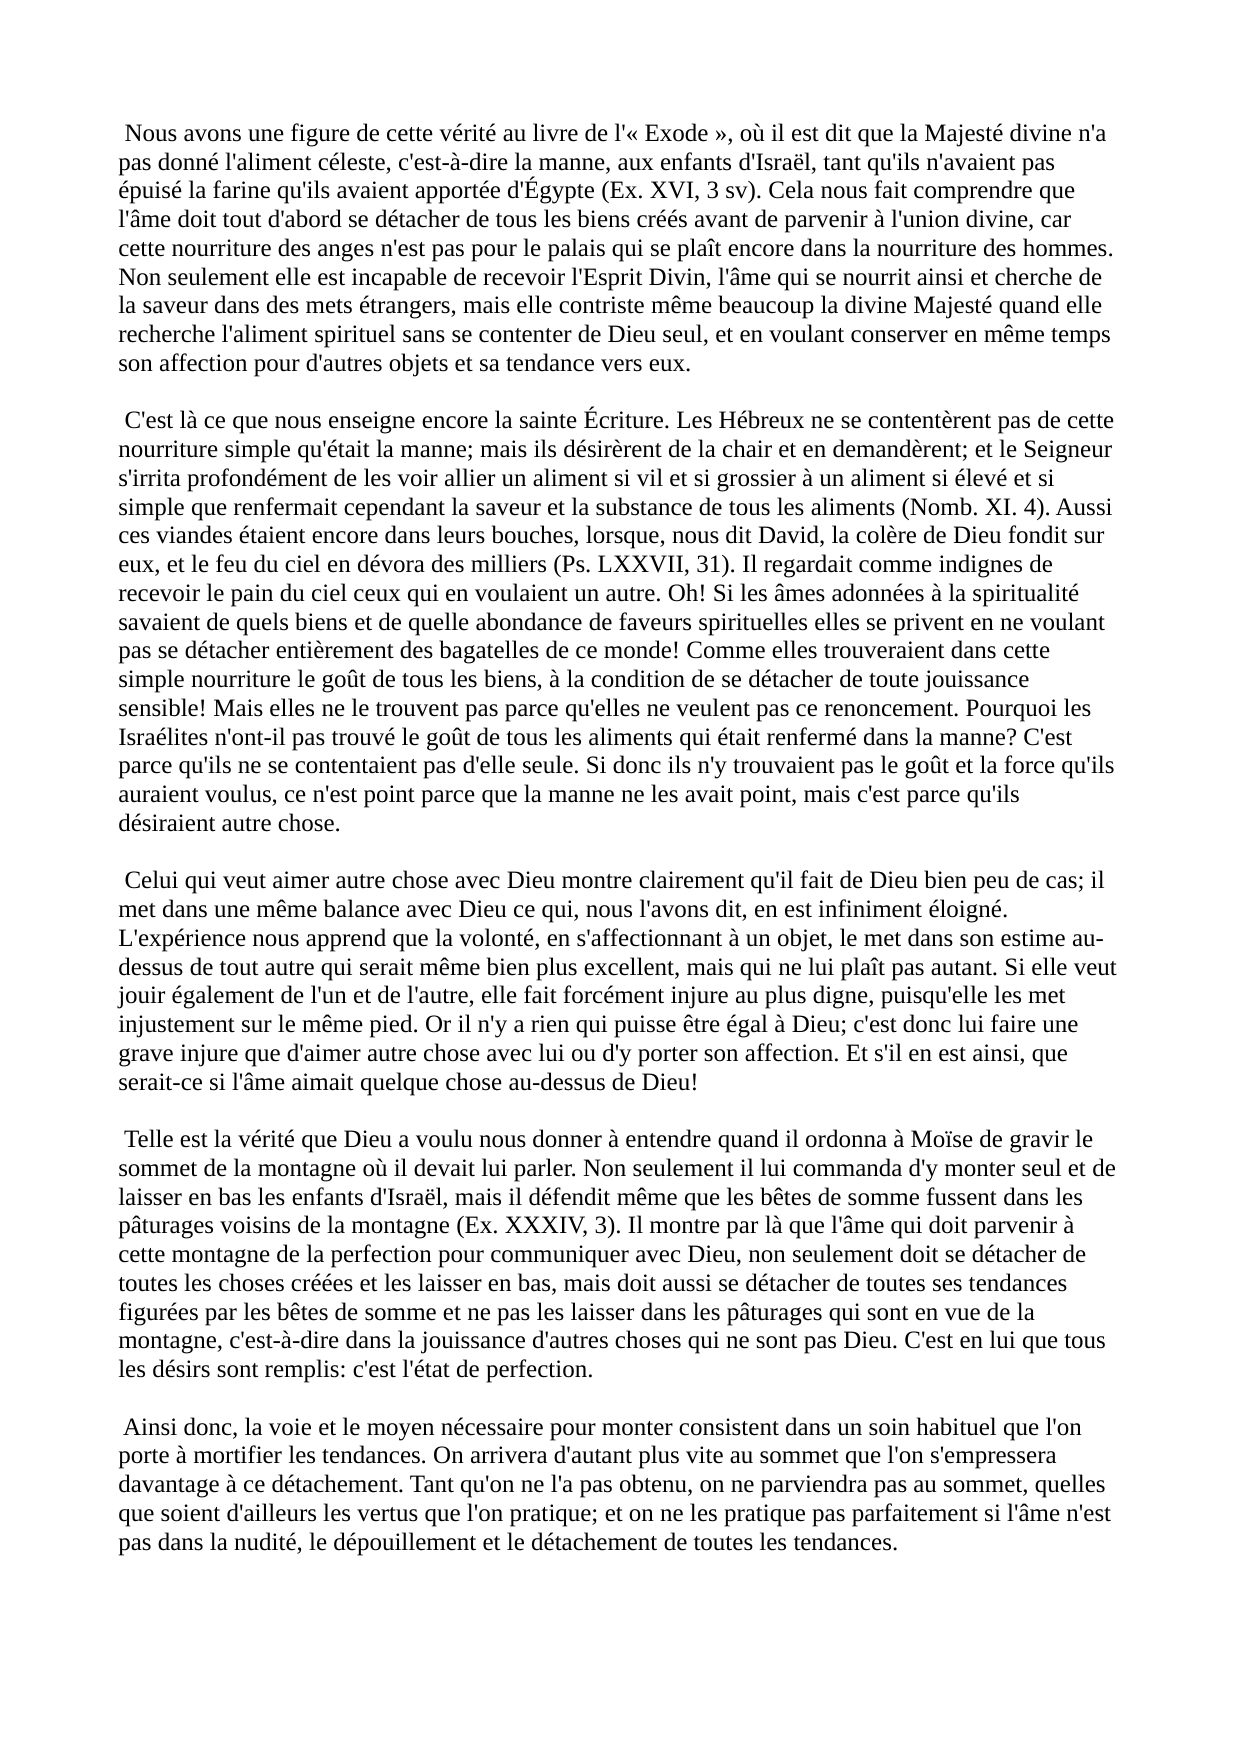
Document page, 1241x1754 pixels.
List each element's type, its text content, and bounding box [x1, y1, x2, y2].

text Telle est la vérité que Dieu a voulu nous donner à entendre quand il ordonna à Moïse de gravir le sommet de la montagne où il devait lui parler. Non seulement il lui commanda d'y monter seul et de laisser en bas les enfants d'Israël, mais il défendit même que les bêtes de somme fussent dans les pâturages voisins de la montagne (Ex. XXXIV, 3). Il montre par là que l'âme qui doit parvenir à cette montagne de la perfection pour communiquer avec Dieu, non seulement doit se détacher de toutes les choses créées et les laisser en bas, mais doit aussi se détacher de toutes ses tendances figurées par les bêtes de somme et ne pas les laisser dans les pâturages qui sont en vue de la montagne, c'est-à-dire dans la jouissance d'autres choses qui ne sont pas Dieu. C'est en lui que tous les désirs sont remplis: c'est l'état de perfection. [118, 1124, 1122, 1383]
text Ainsi donc, la voie et le moyen nécessaire pour monter consistent dans un soin habituel que l'on porte à mortifier les tendances. On arrivera d'autant plus vite au sommet que l'on s'empressera davantage à ce détachement. Tant qu'on ne l'a pas obtenu, on ne parviendra pas au sommet, quelles que soient d'ailleurs les vertus que l'on pratique; et on ne les pratique pas parfaitement si l'âme n'est pas dans la nudité, le dépouillement et le détachement de toutes les tendances. [118, 1412, 1122, 1556]
text C'est là ce que nous enseigne encore la sainte Écriture. Les Hébreux ne se contentèrent pas de cette nourriture simple qu'était la manne; mais ils désirèrent de la chair et en demandèrent; et le Seigneur s'irrita profondément de les voir allier un aliment si vil et si grossier à un aliment si élevé et si simple que renfermait cependant la saveur et la substance de tous les aliments (Nomb. XI. 4). Aussi ces viandes étaient encore dans leurs bouches, lorsque, nous dit David, la colère de Dieu fondit sur eux, et le feu du ciel en dévora des milliers (Ps. LXXVII, 31). Il regardait comme indignes de recevoir le pain du ciel ceux qui en voulaient un autre. Oh! Si les âmes adonnées à la spiritualité savaient de quels biens et de quelle abondance de faveurs spirituelles elles se privent en ne voulant pas se détacher entièrement des bagatelles de ce monde! Comme elles trouveraient dans cette simple nourriture le goût de tous les biens, à la condition de se détacher de toute jouissance sensible! Mais elles ne le trouvent pas parce qu'elles ne veulent pas ce renoncement. Pourquoi les Israélites n'ont-il pas trouvé le goût de tous les aliments qui était renfermé dans la manne? C'est parce qu'ils ne se contentaient pas d'elle seule. Si donc ils n'y trouvaient pas le goût et la force qu'ils auraient voulus, ce n'est point parce que la manne ne les avait point, mais c'est parce qu'ils désiraient autre chose. [118, 406, 1122, 837]
text Celui qui veut aimer autre chose avec Dieu montre clairement qu'il fait de Dieu bien peu de cas; il met dans une même balance avec Dieu ce qui, nous l'avons dit, en est infiniment éloigné. L'expérience nous apprend que la volonté, en s'affectionnant à un objet, le met dans son estime au-dessus de tout autre qui serait même bien plus excellent, mais qui ne lui plaît pas autant. Si elle veut jouir également de l'un et de l'autre, elle fait forcément injure au plus digne, puisqu'elle les met injustement sur le même pied. Or il n'y a rien qui puisse être égal à Dieu; c'est donc lui faire une grave injure que d'aimer autre chose avec lui ou d'y porter son affection. Et s'il en est ainsi, que serait-ce si l'âme aimait quelque chose au-dessus de Dieu! [118, 866, 1122, 1096]
text Nous avons une figure de cette vérité au livre de l'« Exode », où il est dit que la Majesté divine n'a pas donné l'aliment céleste, c'est-à-dire la manne, aux enfants d'Israël, tant qu'ils n'avaient pas épuisé la farine qu'ils avaient apportée d'Égypte (Ex. XVI, 3 sv). Cela nous fait comprendre que l'âme doit tout d'abord se détacher de tous les biens créés avant de parvenir à l'union divine, car cette nourriture des anges n'est pas pour le palais qui se plaît encore dans la nourriture des hommes. Non seulement elle est incapable de recevoir l'Esprit Divin, l'âme qui se nourrit ainsi et cherche de la saveur dans des mets étrangers, mais elle contriste même beaucoup la divine Majesté quand elle recherche l'aliment spirituel sans se contenter de Dieu seul, et en voulant conserver en même temps son affection pour d'autres objets et sa tendance vers eux. [118, 118, 1122, 377]
